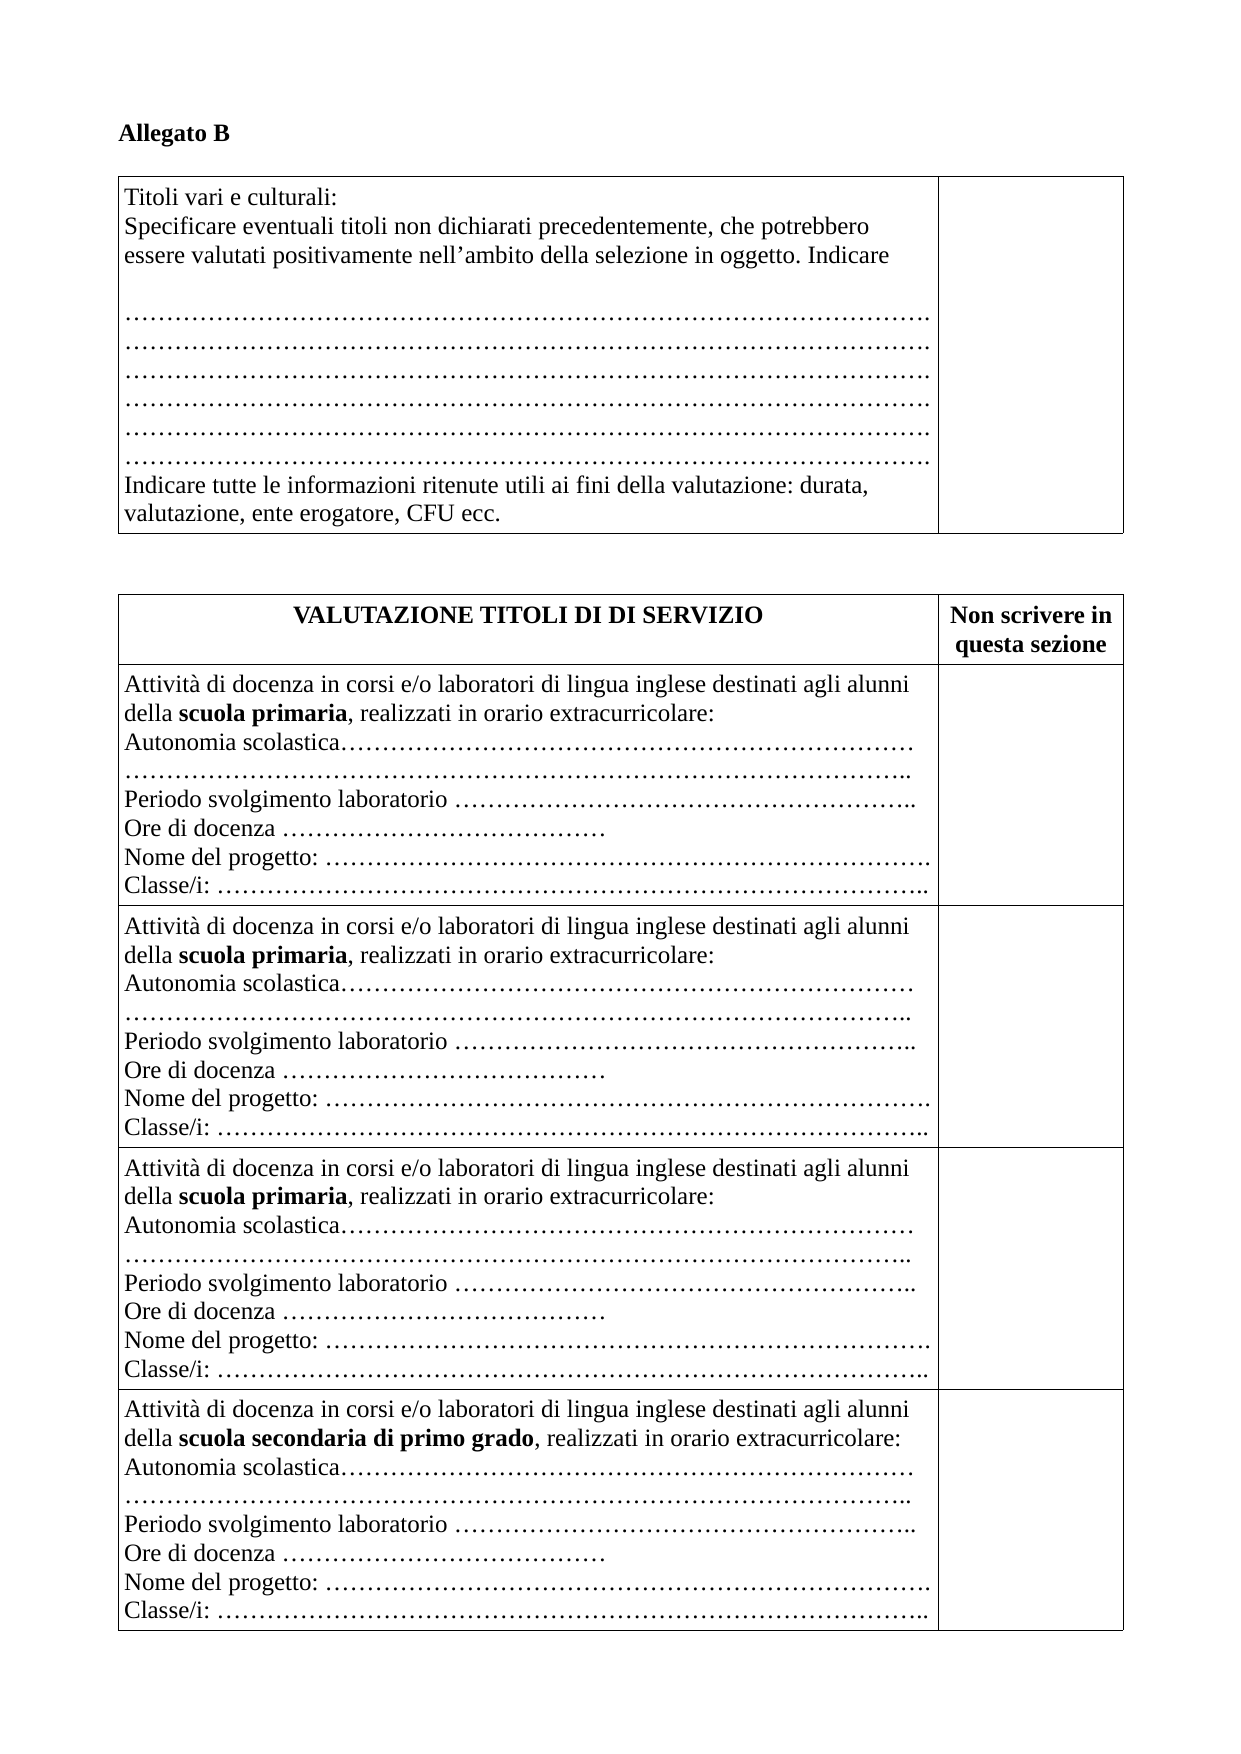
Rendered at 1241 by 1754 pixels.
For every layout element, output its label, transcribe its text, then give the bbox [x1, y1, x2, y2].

table_cell Attività di docenza in corsi e/o laboratori di lingua inglese destinati agli alunni della scuola primaria, realizzati in orario extracurricolare: Autonomia scolastica…………………………………………………………… ………………………………………………………………………………….. Periodo svolgimento laboratorio ……………………………………………….. Ore di docenza ………………………………… Nome del progetto: ………………………………………………………………. Classe/i: ………………………………………………………………………….. [119, 906, 938, 1147]
table_cell [939, 1390, 1123, 1630]
table_header Non scrivere in questa sezione [939, 595, 1123, 663]
table_cell Attività di docenza in corsi e/o laboratori di lingua inglese destinati agli alunni della scuola primaria, realizzati in orario extracurricolare: Autonomia scolastica…………………………………………………………… ………………………………………………………………………………….. Periodo svolgimento laboratorio ……………………………………………….. Ore di docenza ………………………………… Nome del progetto: ………………………………………………………………. Classe/i: ………………………………………………………………………….. [119, 665, 938, 905]
table_header VALUTAZIONE TITOLI DI DI SERVIZIO [119, 595, 938, 663]
table_cell [939, 1148, 1123, 1388]
table_cell Attività di docenza in corsi e/o laboratori di lingua inglese destinati agli alunni della scuola primaria, realizzati in orario extracurricolare: Autonomia scolastica…………………………………………………………… ………………………………………………………………………………….. Periodo svolgimento laboratorio ……………………………………………….. Ore di docenza ………………………………… Nome del progetto: ………………………………………………………………. Classe/i: ………………………………………………………………………….. [119, 1148, 938, 1388]
table_cell [939, 665, 1123, 905]
table_cell [939, 906, 1123, 1147]
table_cell [939, 177, 1123, 533]
table_cell Titoli vari e culturali: Specificare eventuali titoli non dichiarati precedentemente, che potrebbero essere valutati positivamente nell’ambito della selezione in oggetto. Indicare ……………………………………………………………………………………. ……………………………………………………………………………………. ……………………………………………………………………………………. ……………………………………………………………………………………. ……………………………………………………………………………………. ……………………………………………………………………………………. Indicare tutte le informazioni ritenute utili ai fini della valutazione: durata, valutazione, ente erogatore, CFU ecc. [119, 177, 938, 533]
table_cell Attività di docenza in corsi e/o laboratori di lingua inglese destinati agli alunni della scuola secondaria di primo grado, realizzati in orario extracurricolare: Autonomia scolastica…………………………………………………………… ………………………………………………………………………………….. Periodo svolgimento laboratorio ……………………………………………….. Ore di docenza ………………………………… Nome del progetto: ………………………………………………………………. Classe/i: ………………………………………………………………………….. [119, 1390, 938, 1630]
